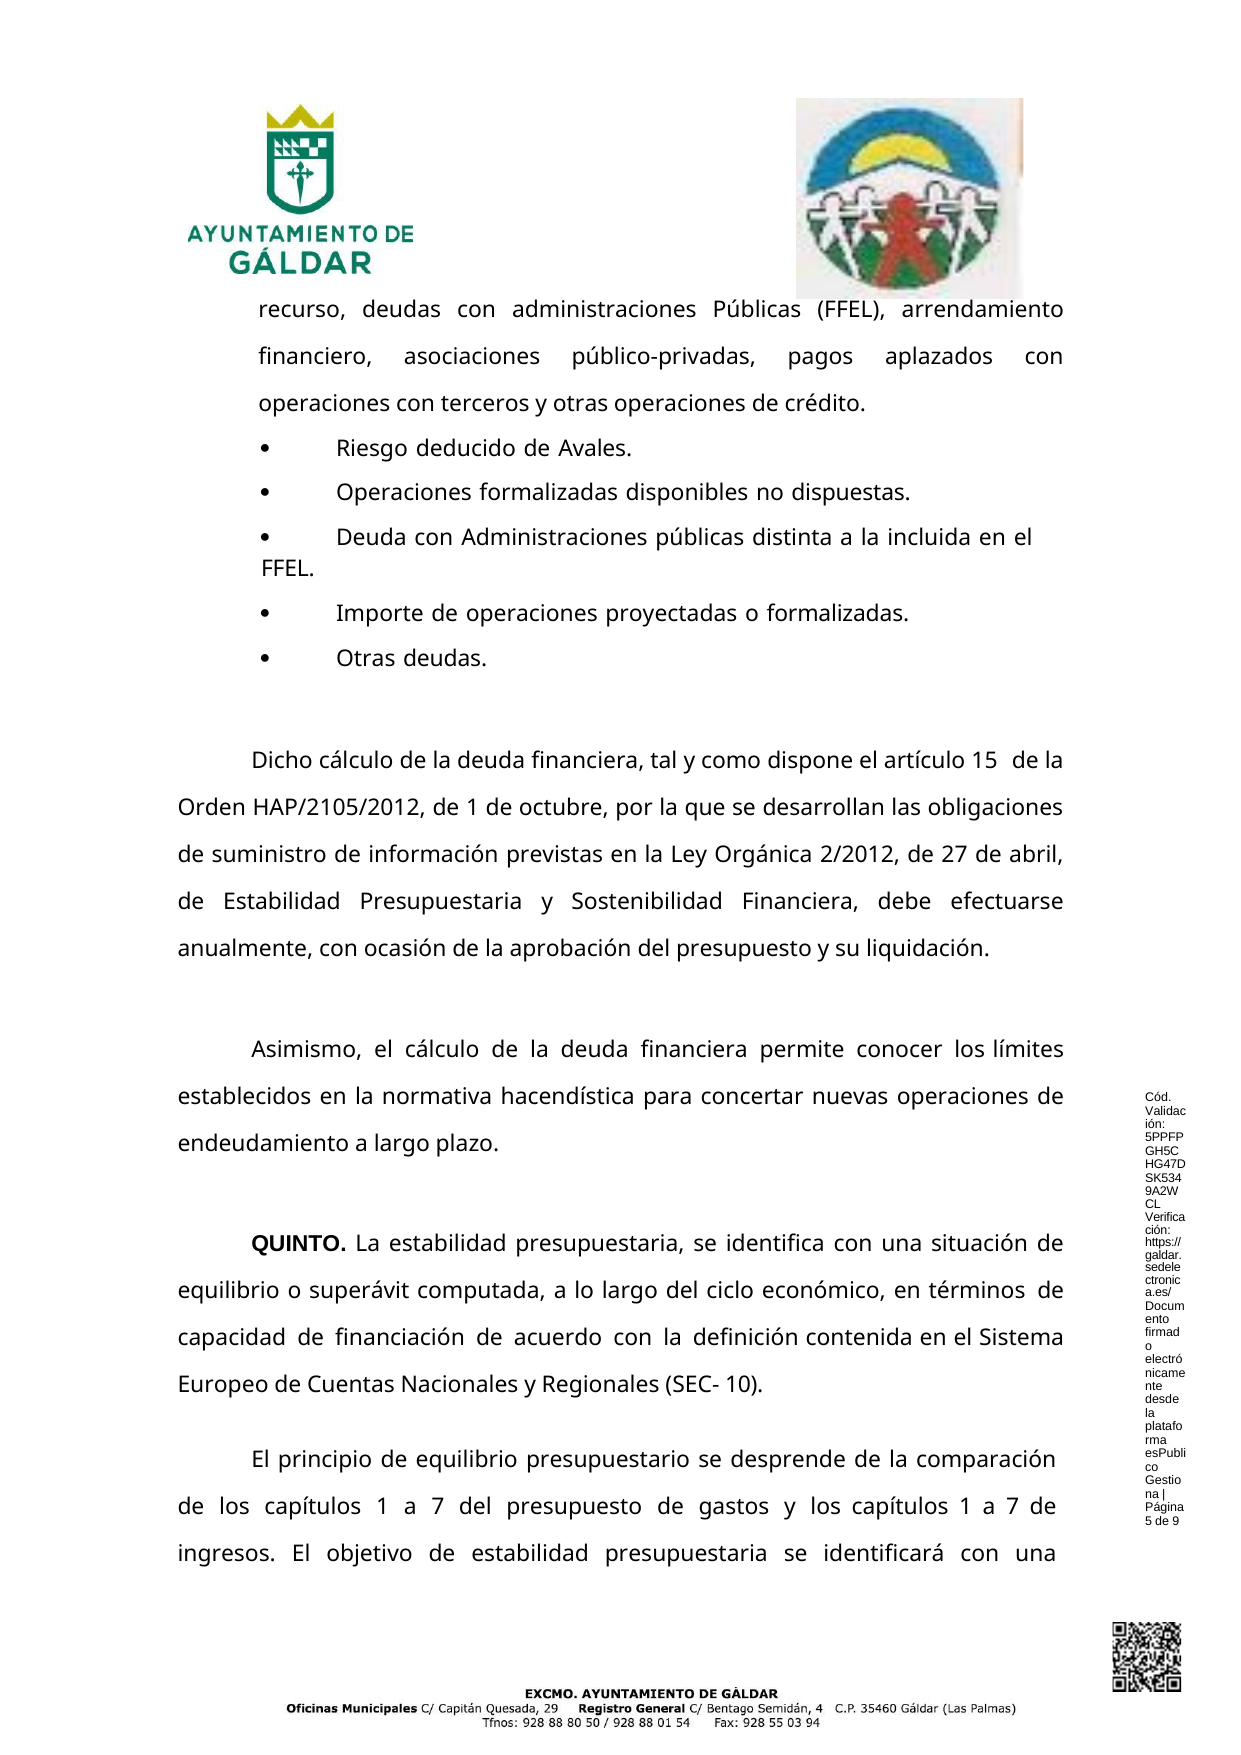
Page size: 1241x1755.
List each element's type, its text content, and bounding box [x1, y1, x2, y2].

list Importe de operaciones proyectadas o formalizadas. [261, 597, 1084, 628]
list Operaciones formalizadas disponibles no dispuestas. [261, 476, 1084, 507]
text Dicho cálculo de la deuda financiera, tal y como dispone el artículo 15 de la Orden HAP/2105/2012, de 1 de octubre, por la que se desarrollan las obligaciones de suministro de información previstas en la Ley Orgánica 2/2012, de 27 de abril, de Estabilidad Presupuestaria y Sostenibilidad Financiera, debe efectuarse anualmente, con ocasión de la aprobación del presupuesto y su liquidación. [177, 744, 1064, 963]
text QUINTO. La estabilidad presupuestaria, se identifica con una situación de equilibrio o superávit computada, a lo largo del ciclo económico, en términos de capacidad de financiación de acuerdo con la definición contenida en el Sistema Europeo de Cuentas Nacionales y Regionales (SEC- 10). [177, 1227, 1064, 1399]
text Asimismo, el cálculo de la deuda financiera permite conocer los límites establecidos en la normativa hacendística para concertar nuevas operaciones de endeudamiento a largo plazo. [177, 1033, 1064, 1158]
text El principio de equilibrio presupuestario se desprende de la comparación de los capítulos 1 a 7 del presupuesto de gastos y los capítulos 1 a 7 de ingresos. El objetivo de estabilidad presupuestaria se identificará con una [177, 1443, 1056, 1568]
list Riesgo deducido de Avales. [261, 434, 1084, 462]
text recurso, deudas con administraciones Públicas (FFEL), arrendamiento financiero, asociaciones público-privadas, pagos aplazados con operaciones con terceros y otras operaciones de crédito. [258, 293, 1064, 418]
list Deuda con Administraciones públicas distinta a la incluida en el FFEL. [261, 521, 1084, 583]
text Documento firmado electrónicamente desde la plataforma esPublico Gestiona | Página 5 de 9 [1145, 1299, 1186, 1528]
text Verificación: https://galdar.sedelectronica.es/ [1145, 1212, 1186, 1299]
text Cód. Validación: 5PPFPGH5CHG47DSK5349A2WCL [1145, 1091, 1186, 1212]
list Otras deudas. [261, 642, 1084, 673]
